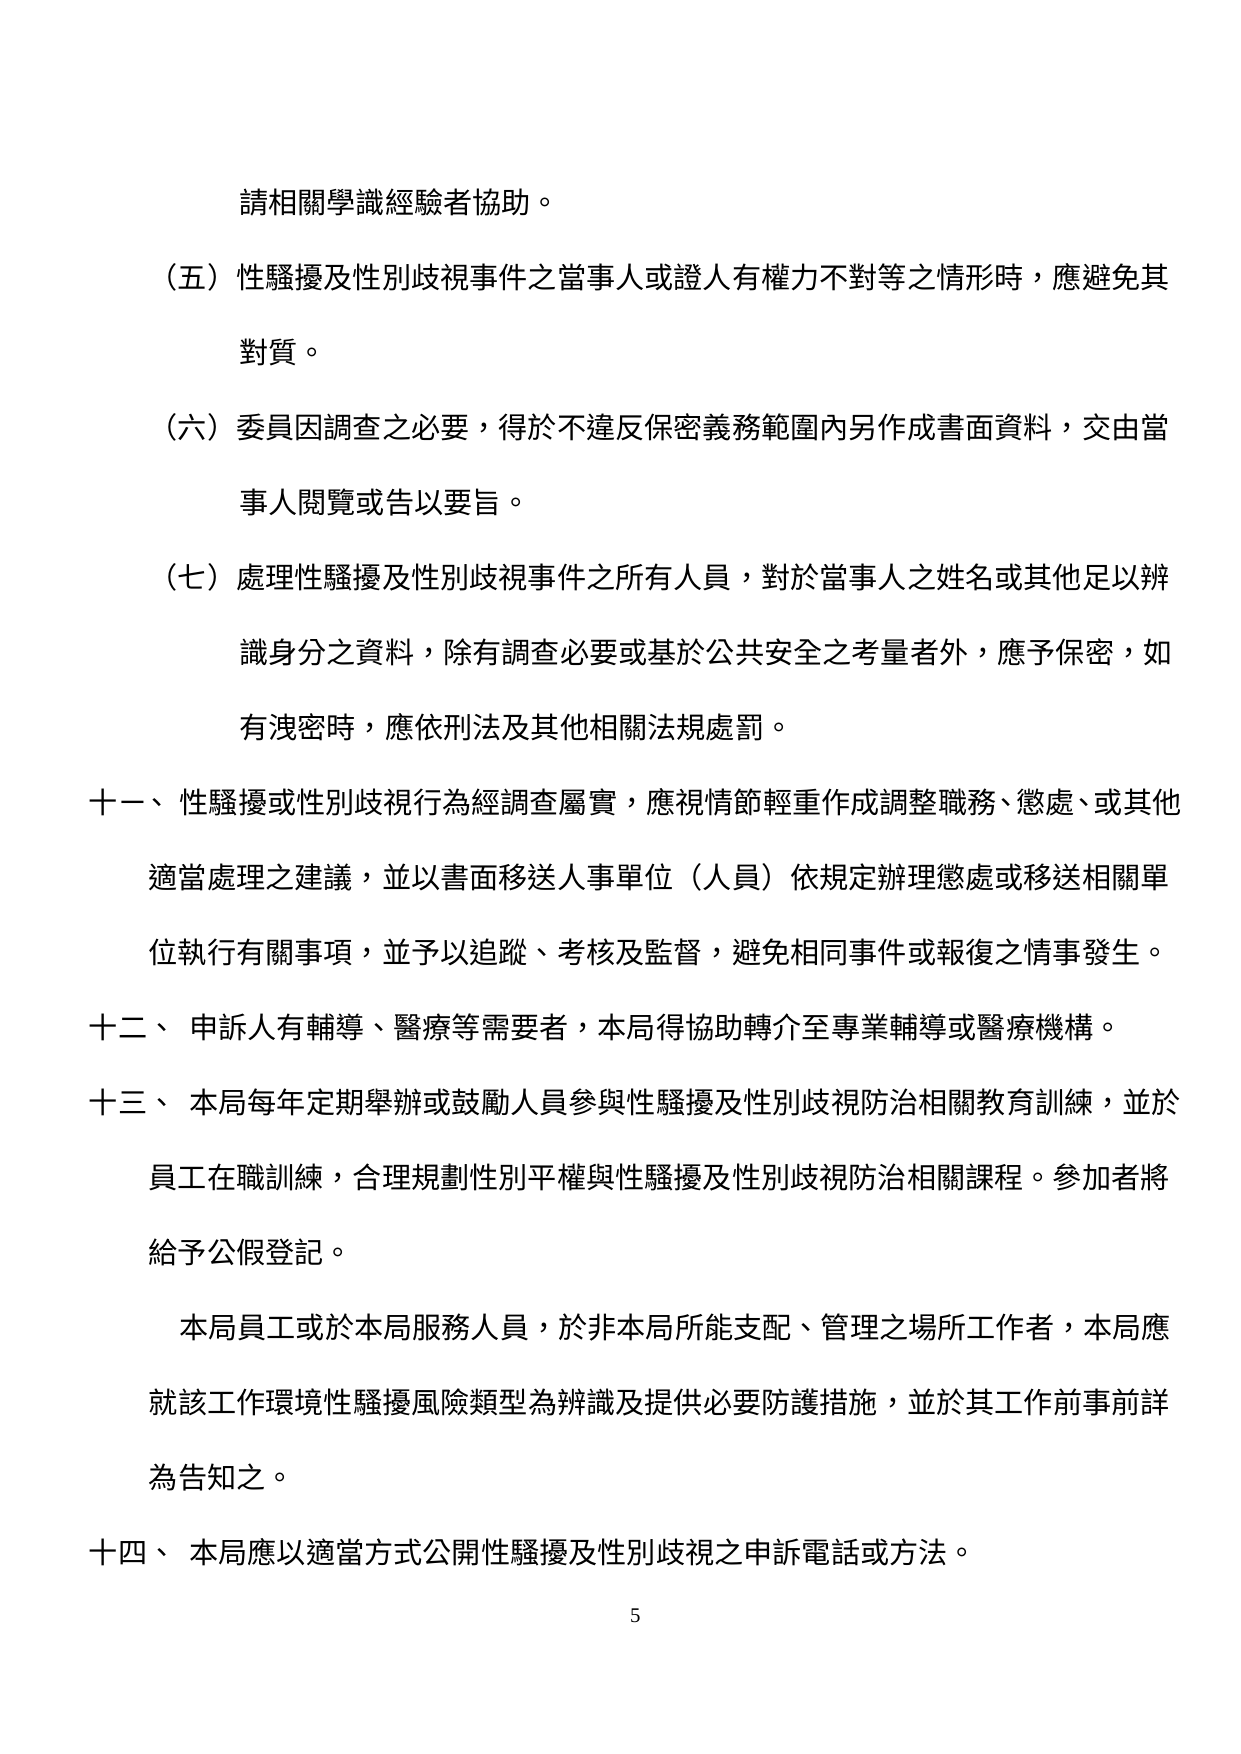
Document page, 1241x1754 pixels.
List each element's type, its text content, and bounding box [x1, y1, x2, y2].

text 十四、 本局應以適當方式公開性騷擾及性別歧視之申訴電話或方法。 [89, 1513, 1181, 1588]
text （六）委員因調查之必要，得於不違反保密義務範圍內另作成書面資料，交由當事人閱覽或告以要旨。 [148, 388, 1181, 538]
text （七）處理性騷擾及性別歧視事件之所有人員，對於當事人之姓名或其他足以辨識身分之資料，除有調查必要或基於公共安全之考量者外，應予保密，如有洩密時，應依刑法及其他相關法規處罰。 [148, 538, 1181, 763]
text 十三、 本局每年定期舉辦或鼓勵人員參與性騷擾及性別歧視防治相關教育訓練，並於員工在職訓練，合理規劃性別平權與性騷擾及性別歧視防治相關課程。參加者將給予公假登記。 [89, 1063, 1181, 1288]
text 請相關學識經驗者協助。 [148, 163, 1181, 238]
text （五）性騷擾及性別歧視事件之當事人或證人有權力不對等之情形時，應避免其對質。 [148, 238, 1181, 388]
text 十ㄧ、 性騷擾或性別歧視行為經調查屬實，應視情節輕重作成調整職務、懲處、或其他適當處理之建議，並以書面移送人事單位（人員）依規定辦理懲處或移送相關單位執行有關事項，並予以追蹤、考核及監督，避免相同事件或報復之情事發生。 [89, 763, 1181, 988]
text 十二、 申訴人有輔導、醫療等需要者，本局得協助轉介至專業輔導或醫療機構。 [89, 988, 1181, 1063]
text 本局員工或於本局服務人員，於非本局所能支配、管理之場所工作者，本局應就該工作環境性騷擾風險類型為辨識及提供必要防護措施，並於其工作前事前詳為告知之。 [149, 1288, 1181, 1513]
